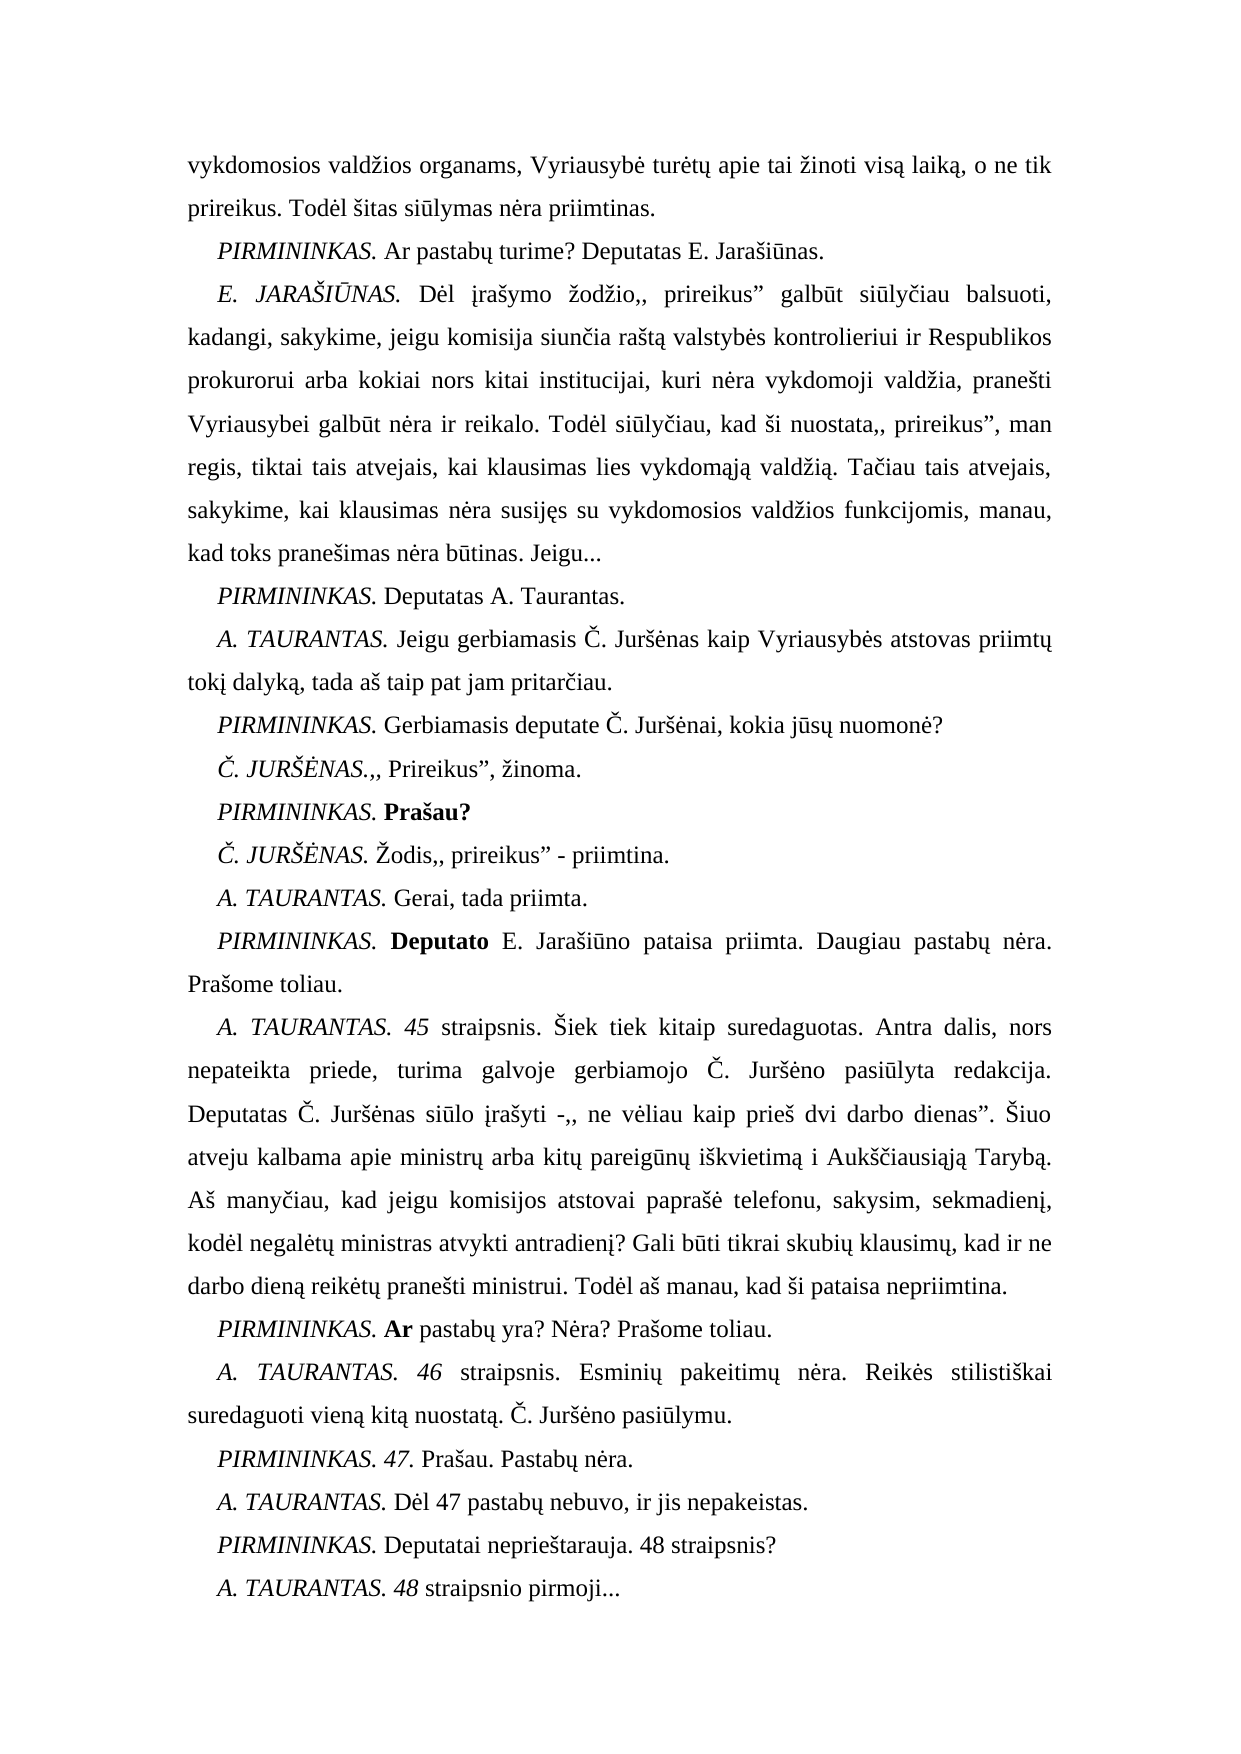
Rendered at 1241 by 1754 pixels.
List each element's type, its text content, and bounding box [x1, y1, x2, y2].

text A. TAURANTAS. Jeigu gerbiamasis Č. Juršėnas kaip Vyriausybės atstovas priimtų tokį dalyką, tada aš taip pat jam pritarčiau. [187, 624, 1053, 696]
text PIRMININKAS. Ar pastabų turime? Deputatas E. Jarašiūnas. [187, 236, 1053, 265]
text vykdomosios valdžios organams, Vyriausybė turėtų apie tai žinoti visą laiką, o ne tik prireikus. Todėl šitas siūlymas nėra priimtinas. [187, 150, 1053, 222]
text A. TAURANTAS. 46 straipsnis. Esminių pakeitimų nėra. Reikės stilistiškai suredaguoti vieną kitą nuostatą. Č. Juršėno pasiūlymu. [187, 1357, 1053, 1429]
text PIRMININKAS. Gerbiamasis deputate Č. Juršėnai, kokia jūsų nuomonė? [187, 711, 1053, 739]
text Č. JURŠĖNAS. Žodis,, prireikus” - priimtina. [187, 840, 1053, 869]
text PIRMININKAS. 47. Prašau. Pastabų nėra. [187, 1444, 1053, 1472]
text PIRMININKAS. Prašau? [187, 797, 1053, 826]
text PIRMININKAS. Deputatas A. Taurantas. [187, 581, 1053, 610]
text A. TAURANTAS. Dėl 47 pastabų nebuvo, ir jis nepakeistas. [187, 1487, 1053, 1516]
text A. TAURANTAS. 48 straipsnio pirmoji... [187, 1573, 1053, 1602]
text PIRMININKAS. Deputato E. Jarašiūno pataisa priimta. Daugiau pastabų nėra. Prašome toliau. [187, 926, 1053, 998]
text PIRMININKAS. Deputatai neprieštarauja. 48 straipsnis? [187, 1530, 1053, 1559]
text PIRMININKAS. Ar pastabų yra? Nėra? Prašome toliau. [187, 1314, 1053, 1343]
text E. JARAŠIŪNAS. Dėl įrašymo žodžio,, prireikus” galbūt siūlyčiau balsuoti, kadangi, sakykime, jeigu komisija siunčia raštą valstybės kontrolieriui ir Respublikos prokurorui arba kokiai nors kitai institucijai, kuri nėra vykdomoji valdžia, pranešti Vyriausybei galbūt nėra ir reikalo. Todėl siūlyčiau, kad ši nuostata,, prireikus”, man regis, tiktai tais atvejais, kai klausimas lies vykdomąją valdžią. Tačiau tais atvejais, sakykime, kai klausimas nėra susijęs su vykdomosios valdžios funkcijomis, manau, kad toks pranešimas nėra būtinas. Jeigu... [187, 279, 1053, 567]
text A. TAURANTAS. 45 straipsnis. Šiek tiek kitaip suredaguotas. Antra dalis, nors nepateikta priede, turima galvoje gerbiamojo Č. Juršėno pasiūlyta redakcija. Deputatas Č. Juršėnas siūlo įrašyti -,, ne vėliau kaip prieš dvi darbo dienas”. Šiuo atveju kalbama apie ministrų arba kitų pareigūnų iškvietimą i Aukščiausiąją Tarybą. Aš manyčiau, kad jeigu komisijos atstovai paprašė telefonu, sakysim, sekmadienį, kodėl negalėtų ministras atvykti antradienį? Gali būti tikrai skubių klausimų, kad ir ne darbo dieną reikėtų pranešti ministrui. Todėl aš manau, kad ši pataisa nepriimtina. [187, 1012, 1053, 1300]
text Č. JURŠĖNAS.,, Prireikus”, žinoma. [187, 754, 1053, 782]
text A. TAURANTAS. Gerai, tada priimta. [187, 883, 1053, 912]
